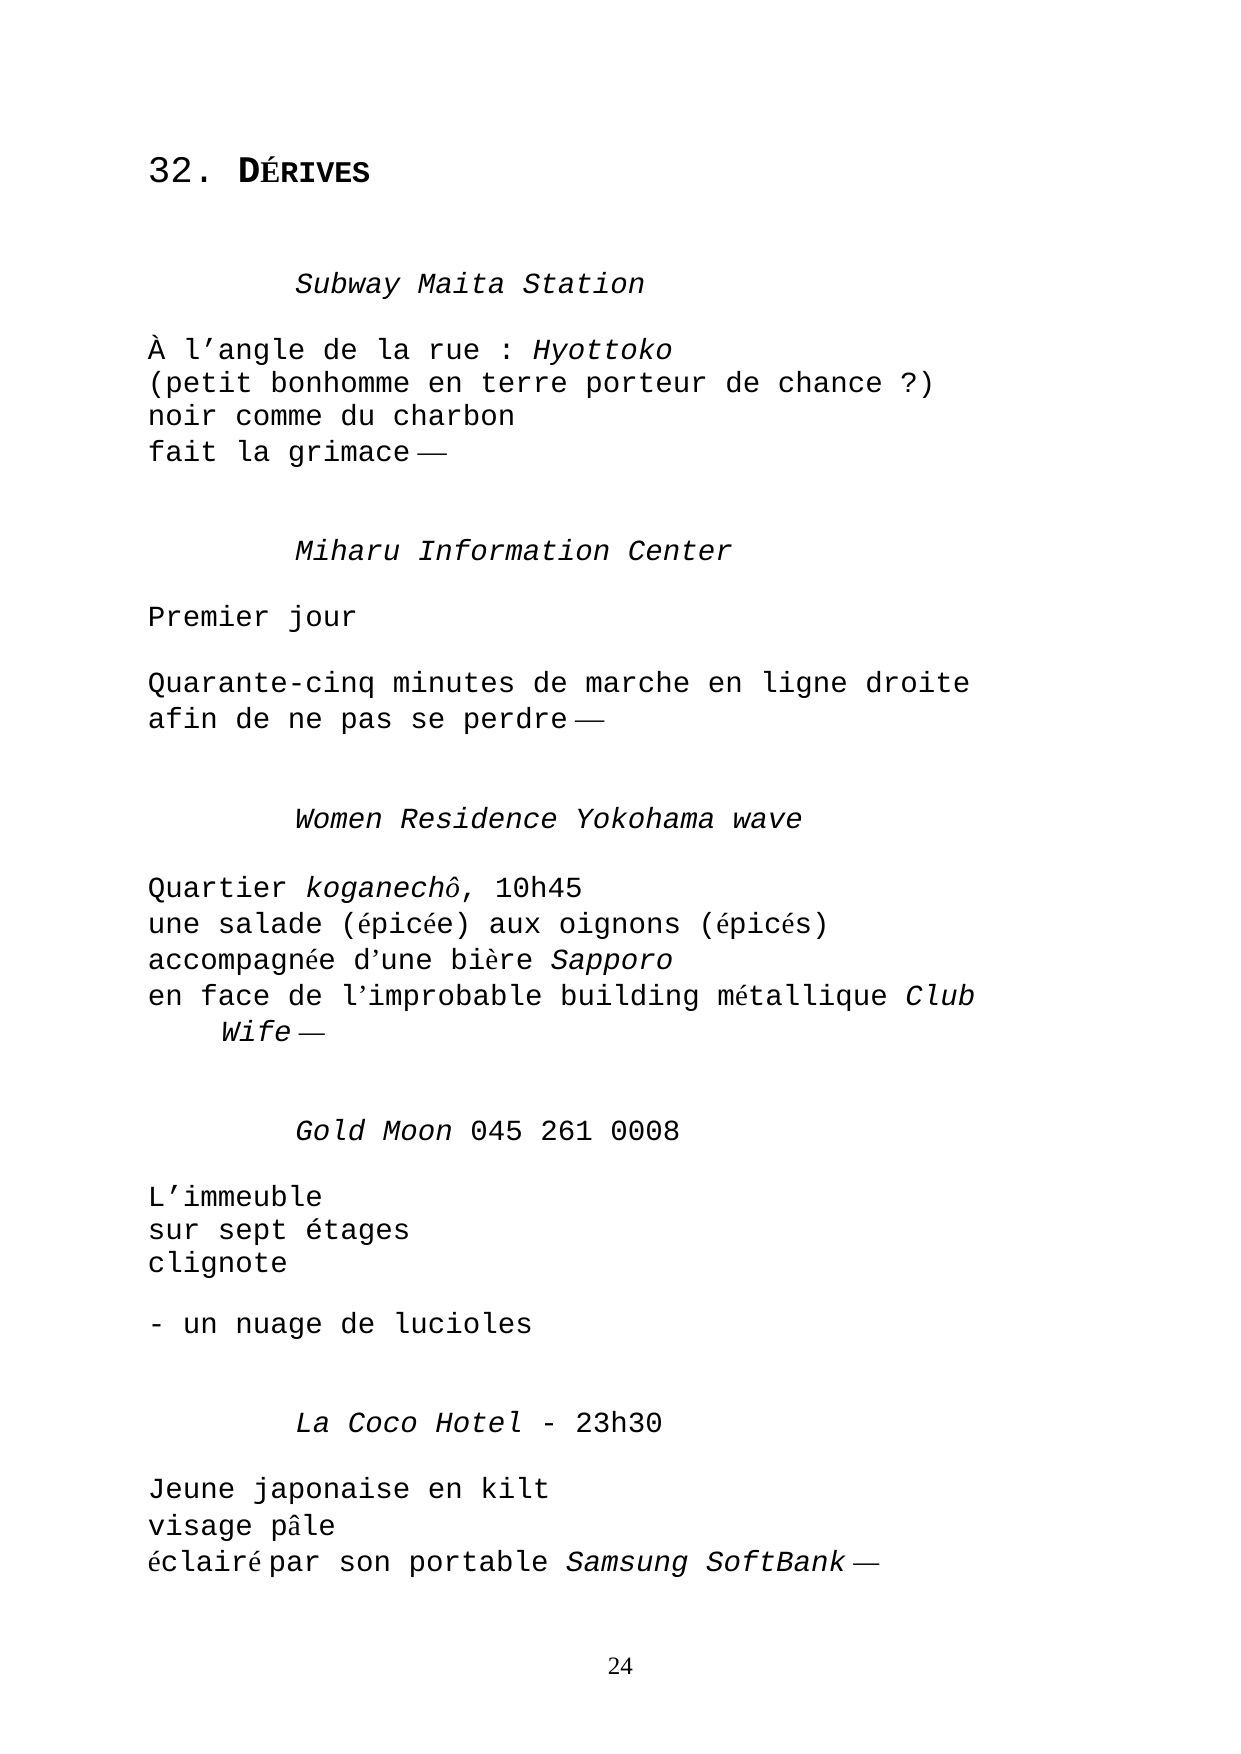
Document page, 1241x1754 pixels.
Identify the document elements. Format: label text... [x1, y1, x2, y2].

subtitle - un nuage de lucioles [148, 1309, 1093, 1342]
text en face de l’improbable building métallique Club Wife — [148, 978, 1093, 1050]
text accompagnée d’une bière Sapporo [148, 942, 1093, 978]
text noir comme du charbon [148, 401, 1093, 434]
subtitle Subway Maita Station [221, 269, 1093, 302]
subtitle sur sept étages [148, 1215, 1093, 1248]
subtitle À l’angle de la rue : Hyottoko [148, 335, 1093, 368]
subtitle La Coco Hotel - 23h30 [221, 1408, 1093, 1442]
text 32. Dérives [148, 148, 1093, 194]
text une salade (épicée) aux oignons (épicés) [148, 906, 1093, 942]
text éclairé par son portable Samsung SoftBank — [148, 1544, 1093, 1580]
text Premier jour [148, 603, 1093, 636]
text (petit bonhomme en terre porteur de chance ?) [148, 368, 1093, 401]
text visage pâle [148, 1508, 1093, 1544]
text Quartier koganechô, 10h45 [148, 870, 1093, 906]
text afin de ne pas se perdre — [148, 702, 1093, 738]
subtitle Women Residence Yokohama wave [221, 804, 1093, 837]
subtitle Jeune japonaise en kilt [148, 1474, 1093, 1508]
text Quarante-cinq minutes de marche en ligne droite [148, 669, 1093, 702]
text fait la grimace —­ [148, 434, 1093, 471]
subtitle Gold Moon 045 261 0008 [221, 1116, 1093, 1149]
subtitle Miharu Information Center [221, 537, 1093, 569]
subtitle clignote [148, 1248, 1093, 1281]
subtitle L’immeuble [148, 1182, 1093, 1215]
